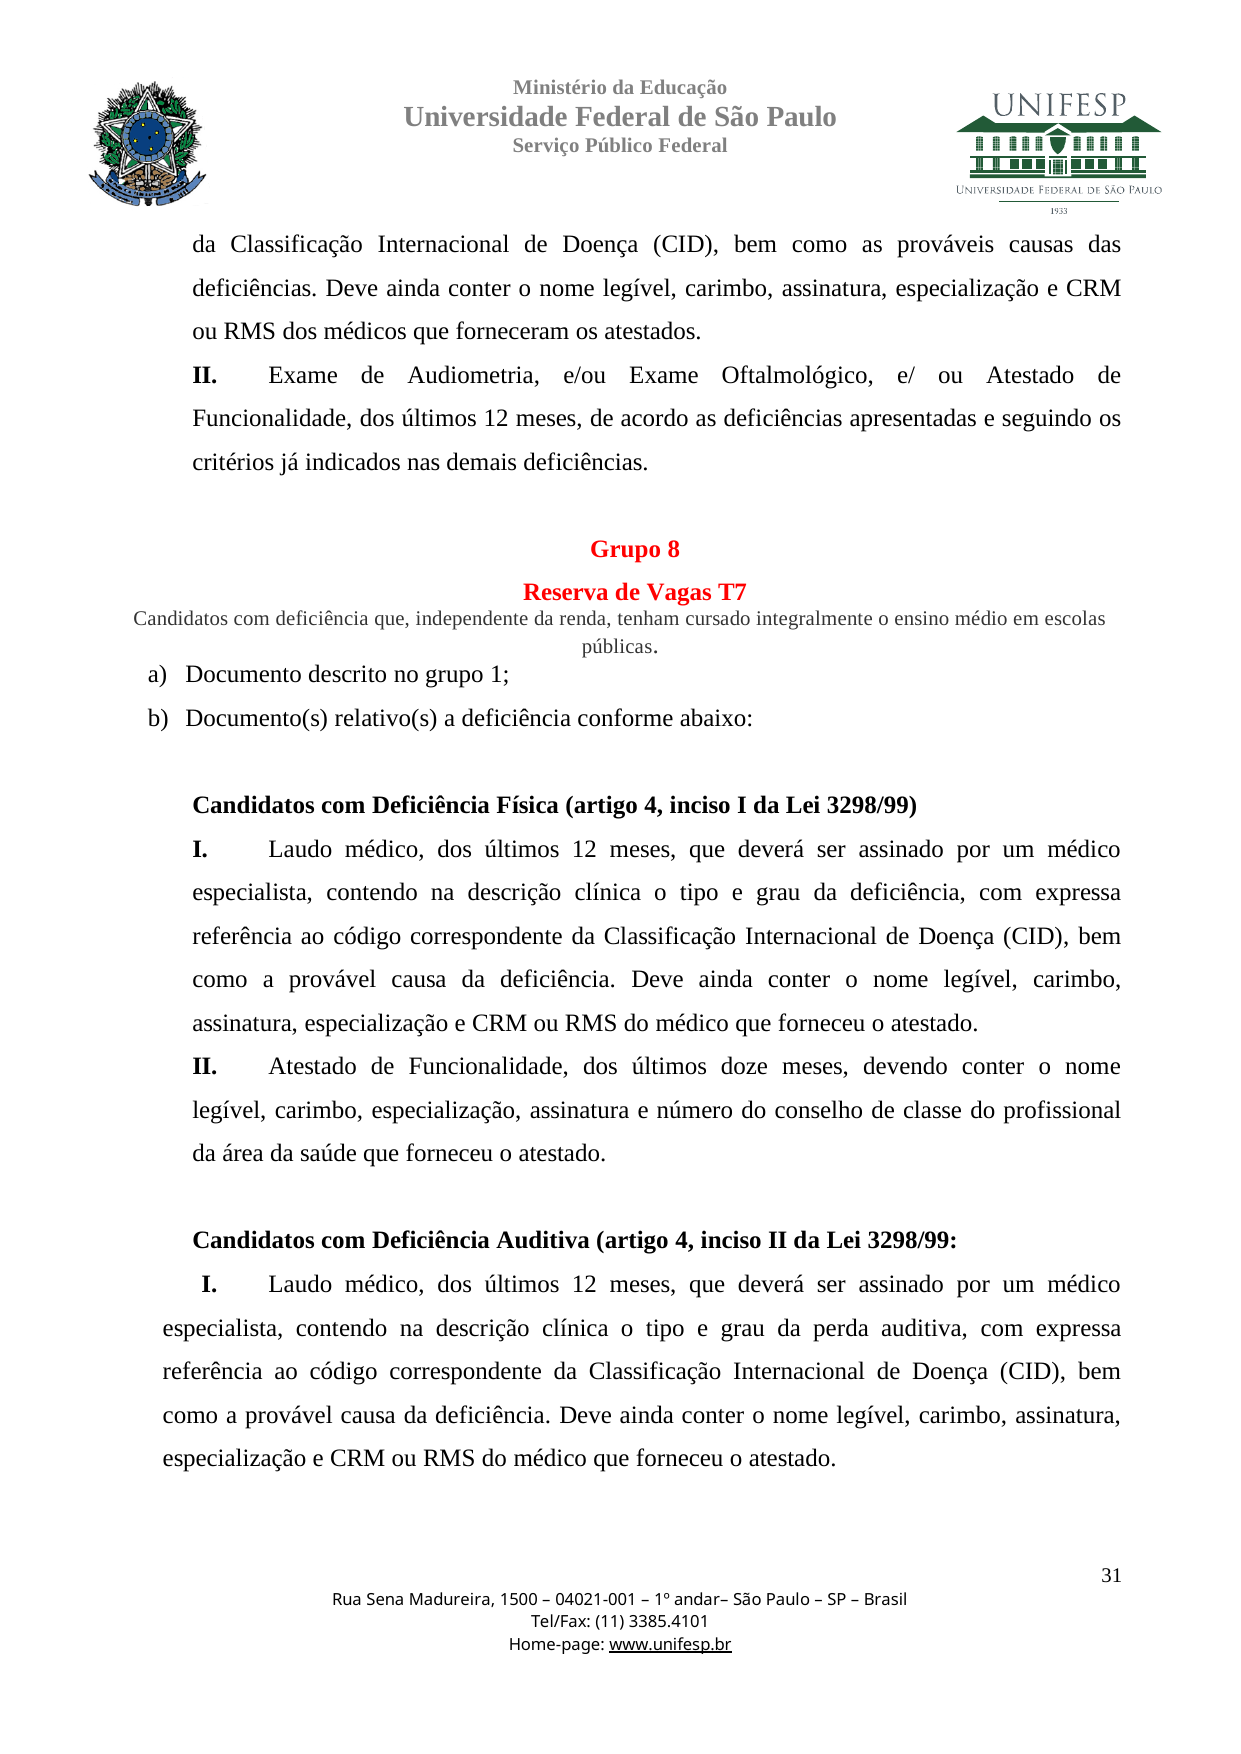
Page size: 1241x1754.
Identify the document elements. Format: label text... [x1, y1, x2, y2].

list Documento(s) relativo(s) a deficiência conforme abaixo: [148, 703, 1122, 732]
text Candidatos com Deficiência Auditiva (artigo 4, inciso II da Lei 3298/99: [192, 1225, 1122, 1254]
text Reserva de Vagas T7 [148, 577, 1122, 606]
text Candidatos com Deficiência Física (artigo 4, inciso I da Lei 3298/99) [192, 790, 1122, 819]
picture [84, 76, 213, 211]
text Candidatos com deficiência que, independente da renda, tenham cursado integralmente o ensino médio em escolas públicas. [118, 606, 1122, 659]
list Documento descrito no grupo 1; [148, 659, 1122, 688]
text I. Laudo médico, dos últimos 12 meses, que deverá ser assinado por um médico especialista, contendo na descrição clínica o tipo e grau da perda auditiva, com expressa referência ao código correspondente da Classificação Internacional de Doença (CID), bem como a provável causa da deficiência. Deve ainda conter o nome legível, carimbo, assinatura, especialização e CRM ou RMS do médico que forneceu o atestado. [162, 1269, 1122, 1472]
list Laudo médico, dos últimos 12 meses, que deverá ser assinado por um médico especialista, contendo na descrição clínica o tipo e grau da deficiência, com expressa referência ao código correspondente da Classificação Internacional de Doença (CID), bem como a provável causa da deficiência. Deve ainda conter o nome legível, carimbo, assinatura, especialização e CRM ou RMS do médico que forneceu o atestado. [192, 833, 1122, 1037]
list Atestado de Funcionalidade, dos últimos doze meses, devendo conter o nome legível, carimbo, especialização, assinatura e número do conselho de classe do profissional da área da saúde que forneceu o atestado. [192, 1051, 1122, 1167]
list da Classificação Internacional de Doença (CID), bem como as prováveis causas das deficiências. Deve ainda conter o nome legível, carimbo, assinatura, especialização e CRM ou RMS dos médicos que forneceram os atestados. [192, 229, 1122, 345]
list Exame de Audiometria, e/ou Exame Oftalmológico, e/ ou Atestado de Funcionalidade, dos últimos 12 meses, de acordo as deficiências apresentadas e seguindo os critérios já indicados nas demais deficiências. [192, 359, 1122, 476]
text Grupo 8 [148, 534, 1122, 563]
